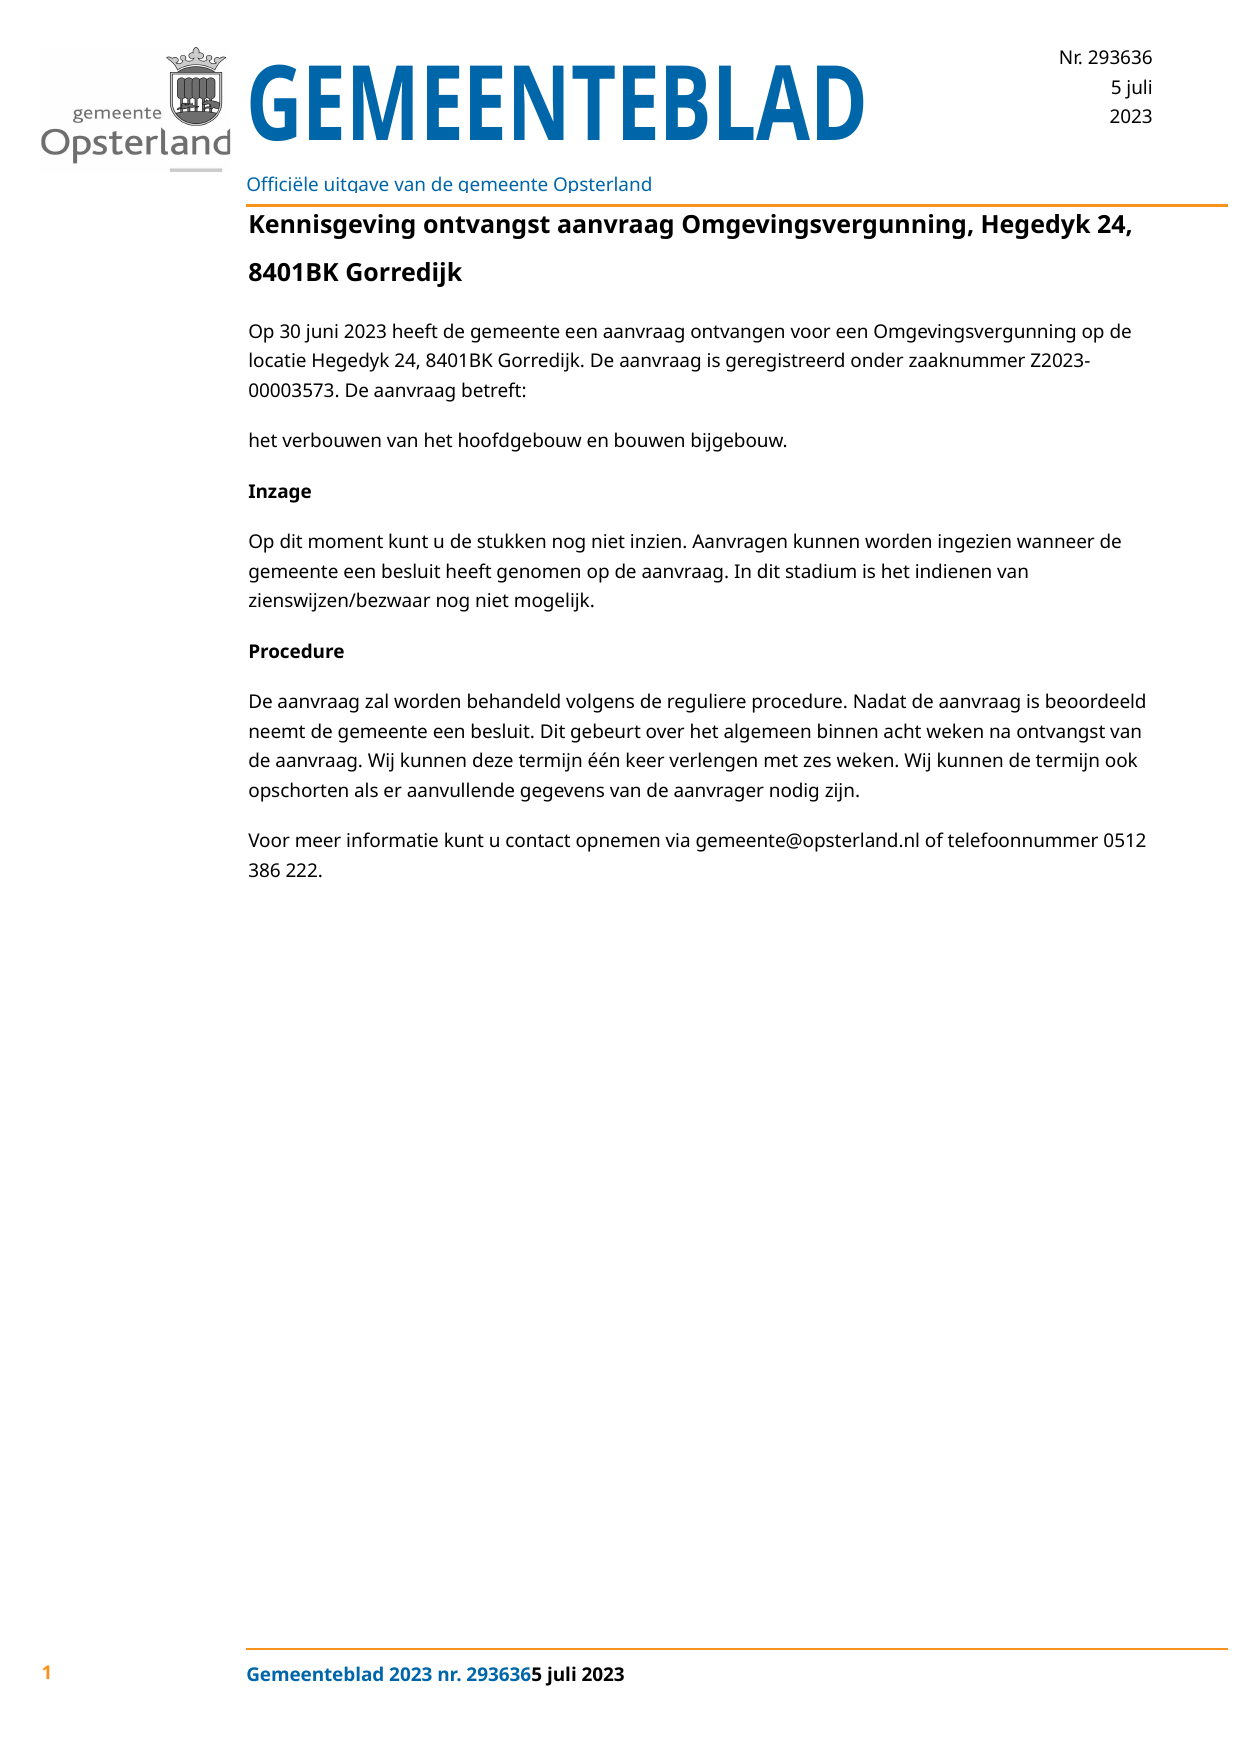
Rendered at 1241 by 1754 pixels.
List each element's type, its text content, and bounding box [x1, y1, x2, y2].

text Op dit moment kunt u de stukken nog niet inzien. Aanvragen kunnen worden ingezien wanneer de gemeente een besluit heeft genomen op de aanvraag. In dit stadium is het indienen van zienswijzen/bezwaar nog niet mogelijk. [248, 528, 1152, 613]
text het verbouwen van het hoofdgebouw en bouwen bijgebouw. [248, 427, 1152, 453]
text Procedure [248, 638, 1152, 664]
text Inzage [248, 478, 1152, 504]
text Kennisgeving ontvangst aanvraag Omgevingsvergunning, Hegedyk 24, 8401BK Gorredijk [248, 207, 1152, 288]
picture [41, 47, 231, 172]
text De aanvraag zal worden behandeld volgens de reguliere procedure. Nadat de aanvraag is beoordeeld neemt de gemeente een besluit. Dit gebeurt over het algemeen binnen acht weken na ontvangst van de aanvraag. Wij kunnen deze termijn één keer verlengen met zes weken. Wij kunnen de termijn ook opschorten als er aanvullende gegevens van de aanvrager nodig zijn. [248, 688, 1152, 803]
text Op 30 juni 2023 heeft de gemeente een aanvraag ontvangen voor een Omgevingsvergunning op de locatie Hegedyk 24, 8401BK Gorredijk. De aanvraag is geregistreerd onder zaaknummer Z2023-00003573. De aanvraag betreft: [248, 318, 1152, 403]
text Voor meer informatie kunt u contact opnemen via gemeente@opsterland.nl of telefoonnummer 0512 386 222. [248, 827, 1152, 883]
